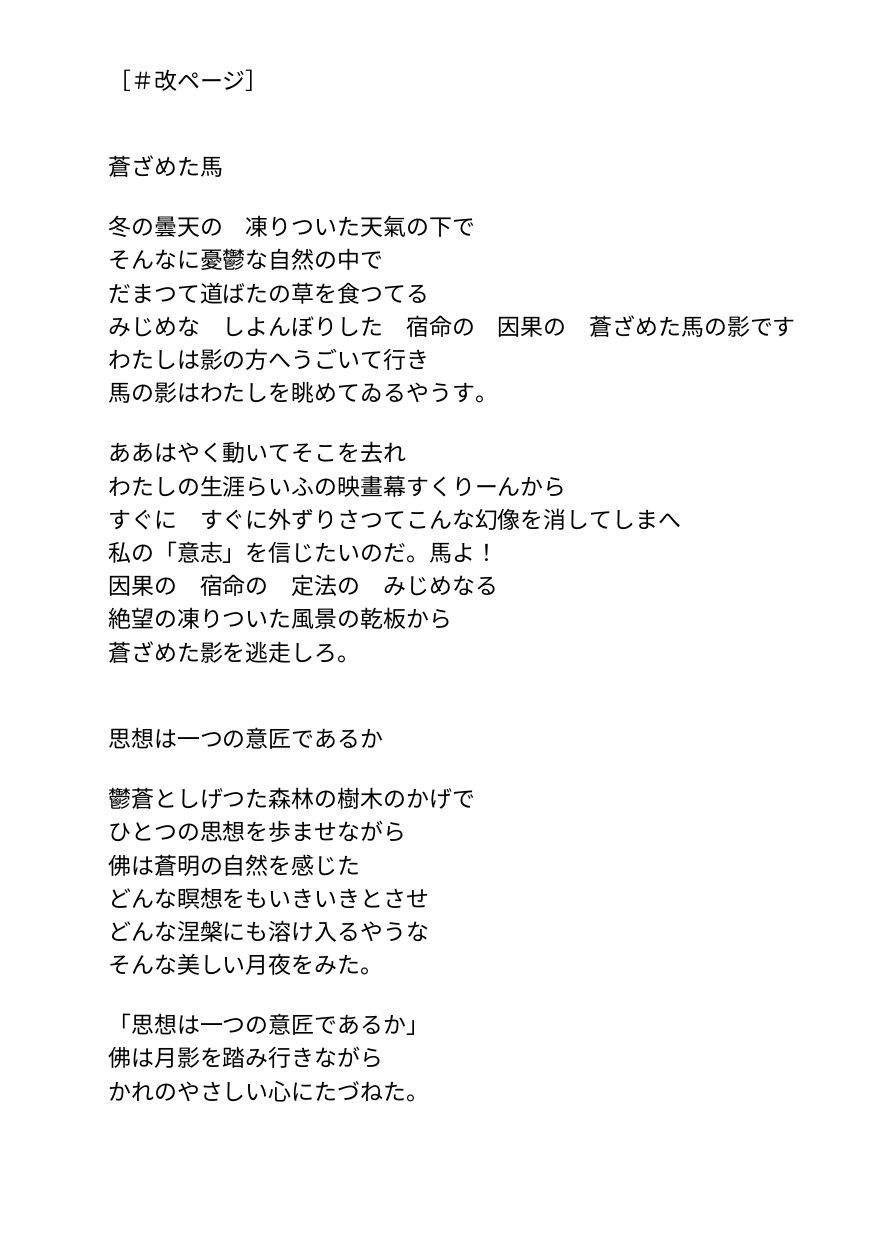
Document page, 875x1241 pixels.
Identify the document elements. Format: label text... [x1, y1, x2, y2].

text ひとつの思想を歩ませながら [72, 814, 802, 847]
text 私の「意志」を信じたいのだ。馬よ！ [72, 535, 802, 568]
text 絶望の凍りついた風景の乾板から [72, 601, 802, 634]
text 鬱蒼としげつた森林の樹木のかげで [72, 781, 802, 814]
text 因果の 宿命の 定法の みじめなる [72, 568, 802, 601]
text かれのやさしい心にたづねた。 [72, 1073, 802, 1107]
text そんな美しい月夜をみた。 [72, 947, 802, 980]
text 冬の曇天の 凍りついた天氣の下で [72, 209, 802, 242]
text だまつて道ばたの草を食つてる [72, 276, 802, 309]
text そんなに憂鬱な自然の中で [72, 242, 802, 276]
text どんな瞑想をもいきいきとさせ [72, 881, 802, 914]
text 「思想は一つの意匠であるか」 [72, 1007, 802, 1040]
text 思想は一つの意匠であるか [72, 721, 802, 754]
text 佛は蒼明の自然を感じた [72, 847, 802, 881]
text どんな涅槃にも溶け入るやうな [72, 914, 802, 947]
text みじめな しよんぼりした 宿命の 因果の 蒼ざめた馬の影です [72, 309, 802, 342]
text ああはやく動いてそこを去れ [72, 435, 802, 468]
text ［＃改ページ］ [72, 63, 802, 96]
text わたしは影の方へうごいて行き [72, 342, 802, 375]
text わたしの生涯らいふの映畫幕すくりーんから [72, 468, 802, 502]
text 蒼ざめた影を逃走しろ。 [72, 634, 802, 668]
text すぐに すぐに外ずりさつてこんな幻像を消してしまへ [72, 502, 802, 535]
text 佛は月影を踏み行きながら [72, 1040, 802, 1073]
text 蒼ざめた馬 [72, 149, 802, 182]
text 馬の影はわたしを眺めてゐるやうす。 [72, 375, 802, 408]
